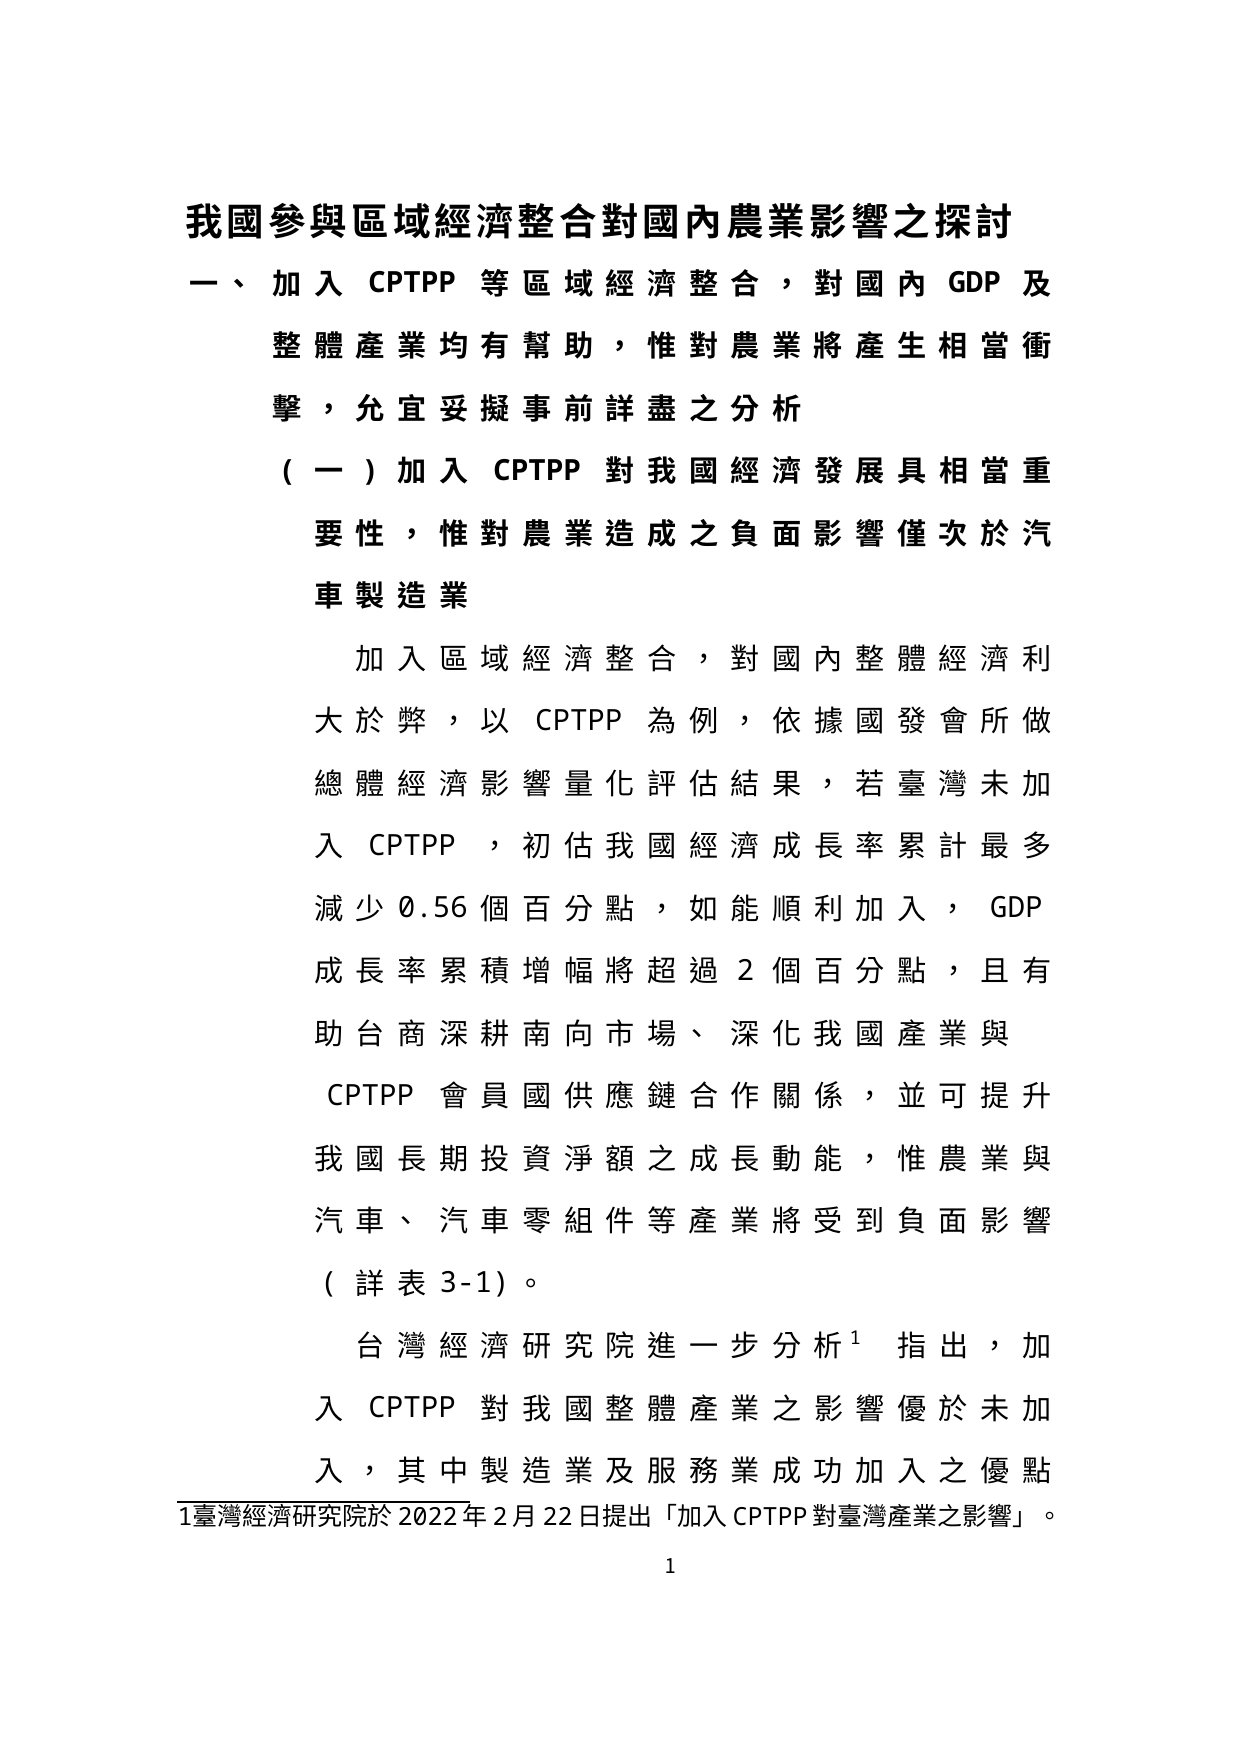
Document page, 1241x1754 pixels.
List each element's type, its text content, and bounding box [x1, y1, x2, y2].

text 加入區域經濟整合，對國內整體經濟利大於弊，以CPTPP為例，依據國發會所做總體經濟影響量化評估結果，若臺灣未加入CPTPP，初估我國經濟成長率累計最多減少0.56個百分點，如能順利加入，GDP成長率累積增幅將超過2個百分點，且有助台商深耕南向市場、深化我國產業與CPTPP會員國供應鏈合作關係，並可提升我國長期投資淨額之成長動能，惟農業與汽車、汽車零組件等產業將受到負面影響(詳表3-1)。 [271, 615, 1058, 1302]
text 我國參與區域經濟整合對國內農業影響之探討 [183, 177, 1058, 240]
text 一、加入CPTPP等區域經濟整合，對國內GDP及整體產業均有幫助，惟對農業將產生相當衝擊，允宜妥擬事前詳盡之分析 [183, 240, 1058, 427]
text 台灣經濟研究院進一步分析指出，加入CPTPP對我國整體產業之影響優於未加入，其中製造業及服務業成功加入之優點 [271, 1302, 1058, 1490]
text (一)加入CPTPP對我國經濟發展具相當重要性，惟對農業造成之負面影響僅次於汽車製造業 [241, 427, 1058, 615]
text 臺灣經濟研究院於2022年2月22日提出「加入CPTPP對臺灣產業之影響」。 [177, 1502, 1063, 1532]
